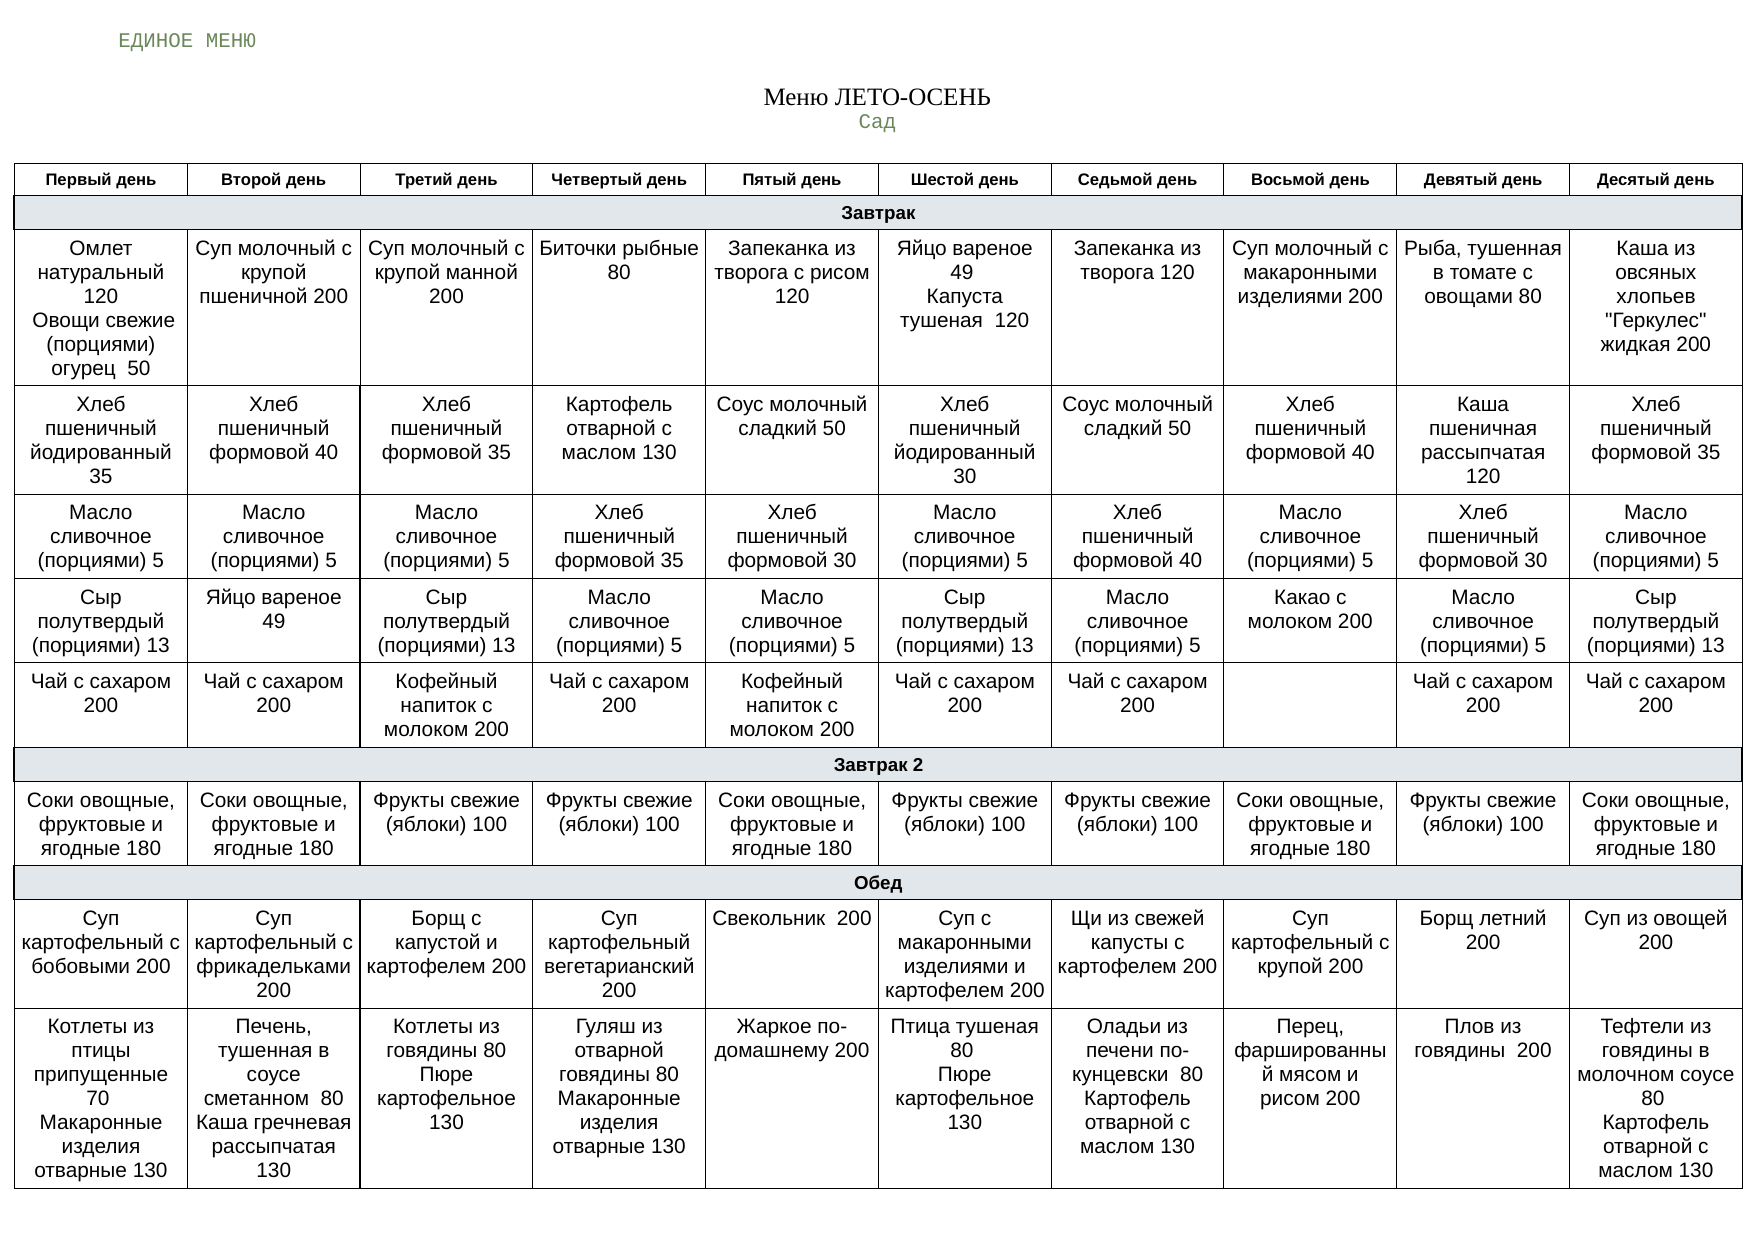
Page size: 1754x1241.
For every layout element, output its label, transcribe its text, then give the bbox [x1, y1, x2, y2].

table_header Девятый день [1397, 164, 1569, 195]
table_cell Печень, тушенная в соусе сметанном 80 Каша гречневая рассыпчатая 130 [188, 1009, 359, 1188]
table_cell Кофейный напиток с молоком 200 [706, 663, 878, 747]
table_cell Птица тушеная 80 Пюре картофельное 130 [879, 1009, 1051, 1188]
table_cell Тефтели из говядины в молочном соусе 80 Картофель отварной с маслом 130 [1570, 1009, 1742, 1188]
table_header Третий день [361, 164, 532, 195]
table_cell Масло сливочное (порциями) 5 [533, 579, 705, 662]
table_cell Каша пшеничная рассыпчатая 120 [1397, 386, 1569, 493]
table_cell [1224, 663, 1396, 747]
table_cell Сыр полутвердый (порциями) 13 [879, 579, 1051, 662]
table_cell Суп с макаронными изделиями и картофелем 200 [879, 900, 1051, 1007]
table_cell Масло сливочное (порциями) 5 [1052, 579, 1223, 662]
text Меню ЛЕТО-ОСЕНЬ [118, 82, 1636, 111]
table_cell Хлеб пшеничный формовой 30 [1397, 495, 1569, 578]
table_cell Суп молочный с макаронными изделиями 200 [1224, 230, 1396, 385]
table_cell Яйцо вареное 49 [188, 579, 359, 662]
table_cell Свекольник 200 [706, 900, 878, 1007]
table_cell Жаркое по-домашнему 200 [706, 1009, 878, 1188]
table_cell Биточки рыбные 80 [533, 230, 705, 385]
table_cell Запеканка из творога с рисом 120 [706, 230, 878, 385]
table_cell Хлеб пшеничный йодированный 35 [15, 386, 187, 493]
table_cell Чай с сахаром 200 [15, 663, 187, 747]
table_cell Соки овощные, фруктовые и ягодные 180 [706, 782, 878, 865]
table_cell Суп картофельный вегетарианский 200 [533, 900, 705, 1007]
table_cell Омлет натуральный 120 Овощи свежие (порциями) огурец 50 [15, 230, 187, 385]
table_cell Хлеб пшеничный формовой 35 [361, 386, 532, 493]
table_header Пятый день [706, 164, 878, 195]
table_cell Чай с сахаром 200 [879, 663, 1051, 747]
table_header Шестой день [879, 164, 1051, 195]
table_cell Кофейный напиток с молоком 200 [361, 663, 532, 747]
table_cell Суп картофельный с бобовыми 200 [15, 900, 187, 1007]
table_cell Масло сливочное (порциями) 5 [879, 495, 1051, 578]
table_cell Борщ с капустой и картофелем 200 [361, 900, 532, 1007]
table_cell Фрукты свежие (яблоки) 100 [361, 782, 532, 865]
table_cell Сыр полутвердый (порциями) 13 [1570, 579, 1742, 662]
table_cell Суп картофельный с крупой 200 [1224, 900, 1396, 1007]
table_cell Фрукты свежие (яблоки) 100 [1397, 782, 1569, 865]
table_cell Завтрак 2 [15, 748, 1741, 781]
table_header Седьмой день [1052, 164, 1223, 195]
table_cell Суп картофельный с фрикадельками 200 [188, 900, 359, 1007]
table_cell Хлеб пшеничный формовой 40 [1052, 495, 1223, 578]
table_cell Хлеб пшеничный формовой 40 [1224, 386, 1396, 493]
table_cell Соус молочный сладкий 50 [1052, 386, 1223, 493]
table_cell Завтрак [15, 196, 1741, 229]
table_cell Хлеб пшеничный формовой 35 [1570, 386, 1742, 493]
table_cell Картофель отварной с маслом 130 [533, 386, 705, 493]
table_header Четвертый день [533, 164, 705, 195]
table_cell Масло сливочное (порциями) 5 [15, 495, 187, 578]
table_cell Щи из свежей капусты с картофелем 200 [1052, 900, 1223, 1007]
text ЕДИНОЕ МЕНЮ [118, 29, 1636, 53]
table_header Первый день [15, 164, 187, 195]
table_cell Масло сливочное (порциями) 5 [361, 495, 532, 578]
table_cell Суп молочный с крупой манной 200 [361, 230, 532, 385]
table_cell Фрукты свежие (яблоки) 100 [1052, 782, 1223, 865]
table_cell Соки овощные, фруктовые и ягодные 180 [188, 782, 359, 865]
table_cell Масло сливочное (порциями) 5 [1224, 495, 1396, 578]
table_cell Хлеб пшеничный формовой 30 [706, 495, 878, 578]
table_cell Оладьи из печени по-кунцевски 80 Картофель отварной с маслом 130 [1052, 1009, 1223, 1188]
table_cell Обед [15, 866, 1741, 899]
table_cell Масло сливочное (порциями) 5 [1397, 579, 1569, 662]
table_cell Рыба, тушенная в томате с овощами 80 [1397, 230, 1569, 385]
table_cell Масло сливочное (порциями) 5 [706, 579, 878, 662]
table_cell Котлеты из птицы припущенные 70 Макаронные изделия отварные 130 [15, 1009, 187, 1188]
table_cell Чай с сахаром 200 [188, 663, 359, 747]
table_cell Сыр полутвердый (порциями) 13 [15, 579, 187, 662]
table_header Восьмой день [1224, 164, 1396, 195]
table_cell Фрукты свежие (яблоки) 100 [533, 782, 705, 865]
table_cell Масло сливочное (порциями) 5 [1570, 495, 1742, 578]
table_cell Соус молочный сладкий 50 [706, 386, 878, 493]
table_cell Какао с молоком 200 [1224, 579, 1396, 662]
table_cell Соки овощные, фруктовые и ягодные 180 [1224, 782, 1396, 865]
table_cell Плов из говядины 200 [1397, 1009, 1569, 1188]
table_cell Соки овощные, фруктовые и ягодные 180 [1570, 782, 1742, 865]
table_cell Котлеты из говядины 80 Пюре картофельное 130 [361, 1009, 532, 1188]
table_cell Каша из овсяных хлопьев "Геркулес" жидкая 200 [1570, 230, 1742, 385]
table_cell Чай с сахаром 200 [533, 663, 705, 747]
table_cell Хлеб пшеничный формовой 35 [533, 495, 705, 578]
table_cell Сыр полутвердый (порциями) 13 [361, 579, 532, 662]
table_cell Хлеб пшеничный формовой 40 [188, 386, 359, 493]
table_cell Суп молочный с крупой пшеничной 200 [188, 230, 360, 385]
table_cell Суп из овощей 200 [1570, 900, 1742, 1007]
table_cell Фрукты свежие (яблоки) 100 [879, 782, 1051, 865]
table_header Десятый день [1570, 164, 1742, 195]
table_cell Чай с сахаром 200 [1397, 663, 1569, 747]
table_header Второй день [188, 164, 360, 195]
text Сад [118, 111, 1636, 134]
table_cell Чай с сахаром 200 [1570, 663, 1742, 747]
table_cell Яйцо вареное 49 Капуста тушеная 120 [879, 230, 1051, 385]
table_cell Запеканка из творога 120 [1052, 230, 1223, 385]
table_cell Чай с сахаром 200 [1052, 663, 1223, 747]
table_cell Соки овощные, фруктовые и ягодные 180 [15, 782, 187, 865]
table_cell Гуляш из отварной говядины 80 Макаронные изделия отварные 130 [533, 1009, 705, 1188]
table_cell Хлеб пшеничный йодированный 30 [879, 386, 1051, 493]
table_cell Борщ летний 200 [1397, 900, 1569, 1007]
table_cell Масло сливочное (порциями) 5 [188, 495, 359, 578]
table_cell Перец, фаршированный мясом и рисом 200 [1224, 1009, 1396, 1188]
